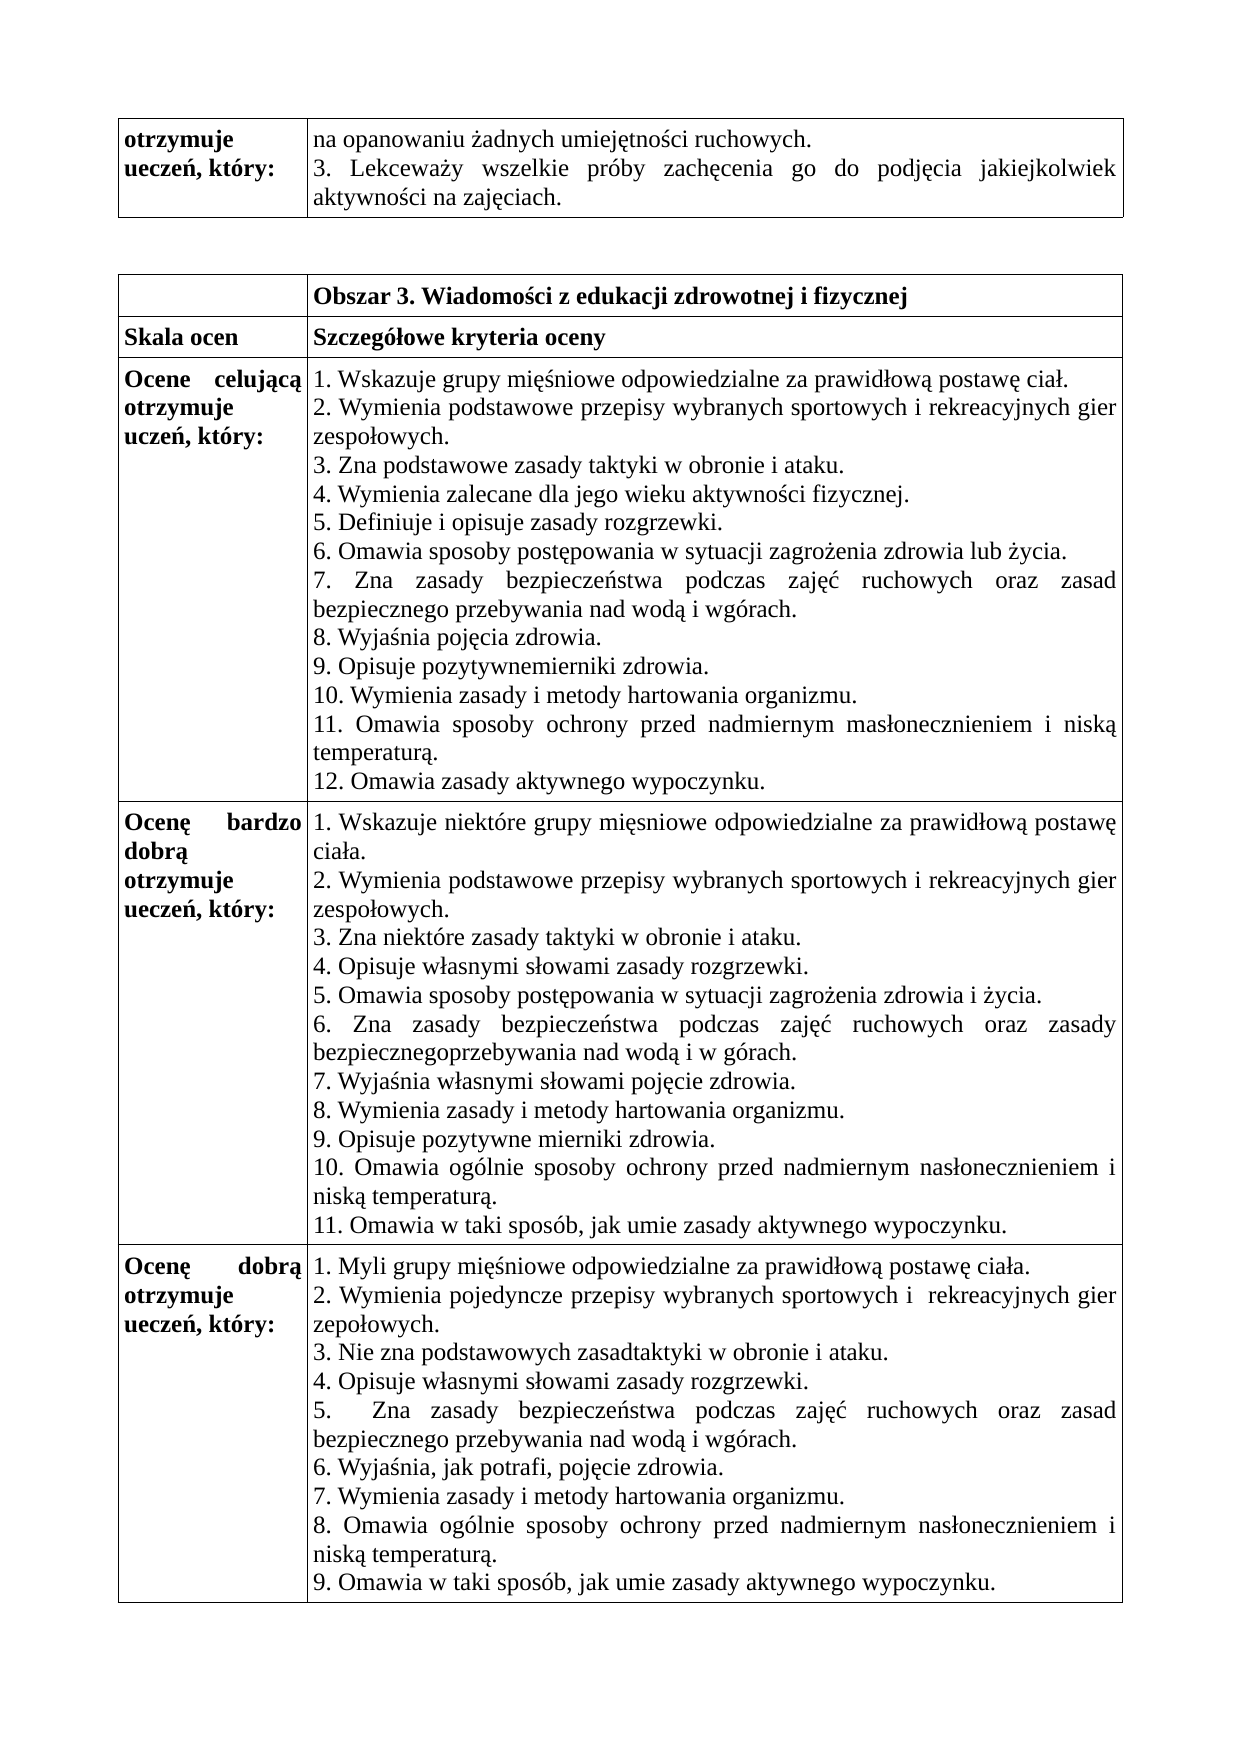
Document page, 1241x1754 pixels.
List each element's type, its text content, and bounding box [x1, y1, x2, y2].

table_cell Szczegółowe kryteria oceny [308, 317, 1122, 357]
table_cell 1. Wskazuje niektóre grupy mięsniowe odpowiedzialne za prawidłową postawę ciała. 2. Wymienia podstawowe przepisy wybranych sportowych i rekreacyjnych gier zespołowych. 3. Zna niektóre zasady taktyki w obronie i ataku. 4. Opisuje własnymi słowami zasady rozgrzewki. 5. Omawia sposoby postępowania w sytuacji zagrożenia zdrowia i życia. 6. Zna zasady bezpieczeństwa podczas zajęć ruchowych oraz zasady bezpiecznegoprzebywania nad wodą i w górach. 7. Wyjaśnia własnymi słowami pojęcie zdrowia. 8. Wymienia zasady i metody hartowania organizmu. 9. Opisuje pozytywne mierniki zdrowia. 10. Omawia ogólnie sposoby ochrony przed nadmiernym nasłonecznieniem i niską temperaturą. 11. Omawia w taki sposób, jak umie zasady aktywnego wypoczynku. [308, 802, 1122, 1244]
table_cell Skala ocen [119, 317, 307, 357]
table_header [119, 275, 307, 316]
table_header Obszar 3. Wiadomości z edukacji zdrowotnej i fizycznej [308, 275, 1122, 316]
table_cell Ocene celującą otrzymuje uczeń, który: [119, 358, 307, 801]
table_cell 1. Wskazuje grupy mięśniowe odpowiedzialne za prawidłową postawę ciał. 2. Wymienia podstawowe przepisy wybranych sportowych i rekreacyjnych gier zespołowych. 3. Zna podstawowe zasady taktyki w obronie i ataku. 4. Wymienia zalecane dla jego wieku aktywności fizycznej. 5. Definiuje i opisuje zasady rozgrzewki. 6. Omawia sposoby postępowania w sytuacji zagrożenia zdrowia lub życia. 7. Zna zasady bezpieczeństwa podczas zajęć ruchowych oraz zasad bezpiecznego przebywania nad wodą i wgórach. 8. Wyjaśnia pojęcia zdrowia. 9. Opisuje pozytywnemierniki zdrowia. 10. Wymienia zasady i metody hartowania organizmu. 11. Omawia sposoby ochrony przed nadmiernym masłonecznieniem i niską temperaturą. 12. Omawia zasady aktywnego wypoczynku. [308, 358, 1122, 801]
table_cell Ocenę dobrą otrzymuje ueczeń, który: [119, 1245, 307, 1602]
table_cell 1. Myli grupy mięśniowe odpowiedzialne za prawidłową postawę ciała. 2. Wymienia pojedyncze przepisy wybranych sportowych i rekreacyjnych gier zepołowych. 3. Nie zna podstawowych zasadtaktyki w obronie i ataku. 4. Opisuje własnymi słowami zasady rozgrzewki. 5. Zna zasady bezpieczeństwa podczas zajęć ruchowych oraz zasad bezpiecznego przebywania nad wodą i wgórach. 6. Wyjaśnia, jak potrafi, pojęcie zdrowia. 7. Wymienia zasady i metody hartowania organizmu. 8. Omawia ogólnie sposoby ochrony przed nadmiernym nasłonecznieniem i niską temperaturą. 9. Omawia w taki sposób, jak umie zasady aktywnego wypoczynku. [308, 1245, 1122, 1602]
table_cell Ocenę bardzo dobrą otrzymuje ueczeń, który: [119, 802, 307, 1244]
table_cell na opanowaniu żadnych umiejętności ruchowych. 3. Lekceważy wszelkie próby zachęcenia go do podjęcia jakiejkolwiek aktywności na zajęciach. [308, 119, 1123, 216]
table_cell otrzymuje ueczeń, który: [119, 119, 307, 216]
